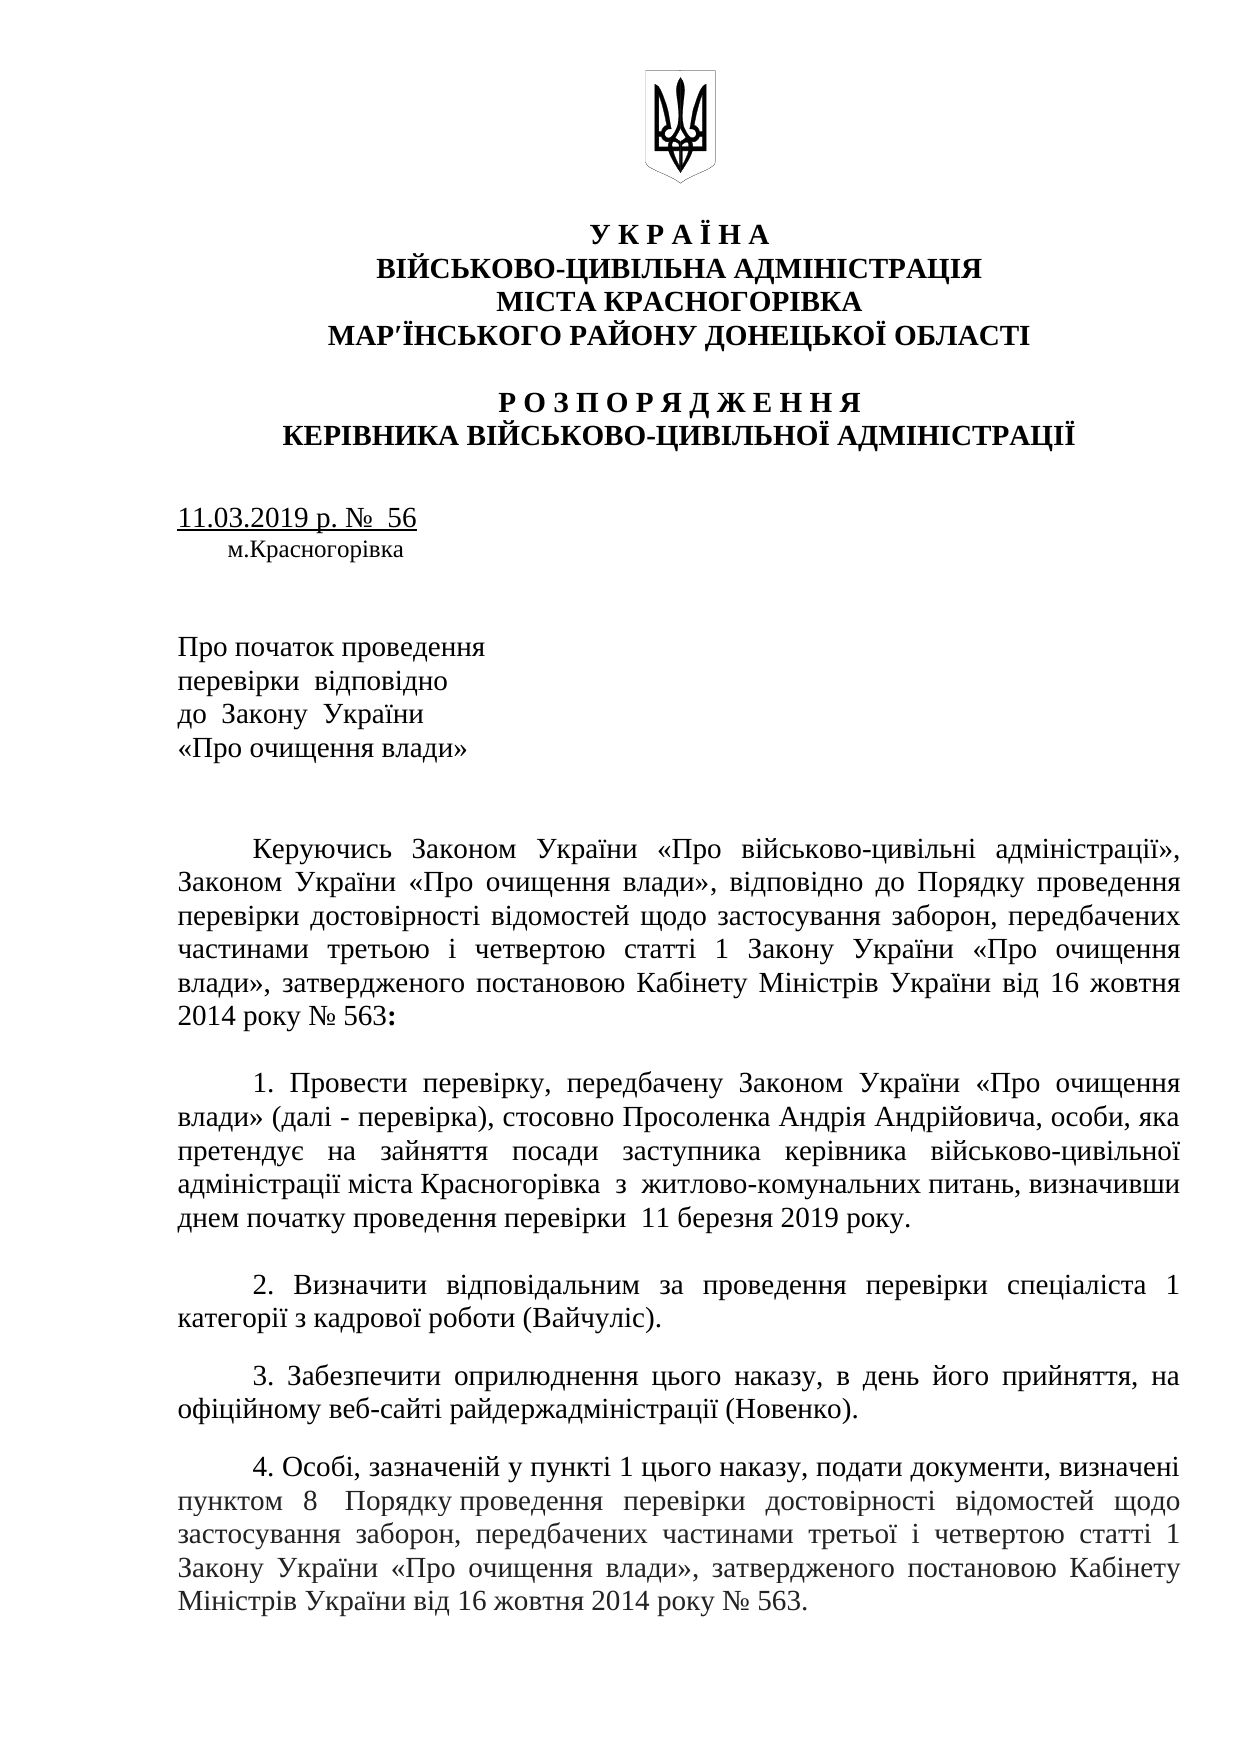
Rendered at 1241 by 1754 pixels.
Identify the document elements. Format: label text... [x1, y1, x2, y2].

text 3. Забезпечити оприлюднення цього наказу, в день його прийняття, на офіційному веб-сайті райдержадміністрації (Новенко). [177, 1358, 1181, 1425]
text ВІЙСЬКОВО-ЦИВІЛЬНА АДМІНІСТРАЦІЯ [177, 251, 1181, 284]
text до Закону України [177, 697, 1181, 730]
text Р О З П О Р Я Д Ж Е Н Н Я [177, 385, 1181, 418]
text Керуючись Законом України «Про військово-цивільні адміністрації», Законом України «Про очищення влади», відповідно до Порядку проведення перевірки достовірності відомостей щодо застосування заборон, передбачених частинами третьою і четвертою статті 1 Закону України «Про очищення влади», затвердженого постановою Кабінету Міністрів України від 16 жовтня 2014 року № 563: [177, 831, 1181, 1032]
text У К Р А Ї Н А [177, 184, 1181, 251]
text «Про очищення влади» [177, 730, 1181, 764]
text 1. Провести перевірку, передбачену Законом України «Про очищення влади» (далі - перевірка), стосовно Просоленка Андрія Андрійовича, особи, яка претендує на зайняття посади заступника керівника військово-цивільної адміністрації міста Красногорівка з житлово-комунальних питань, визначивши днем початку проведення перевірки 11 березня 2019 року. [177, 1066, 1181, 1233]
text перевірки відповідно [177, 663, 1181, 697]
text МІСТА КРАСНОГОРІВКА [177, 284, 1181, 318]
text 11.03.2019 р. № 56 [177, 500, 1181, 534]
text 4. Особі, зазначеній у пункті 1 цього наказу, подати документи, визначені пунктом 8 Порядку проведення перевірки достовірності відомостей щодо застосування заборон, передбачених частинами третьої і четвертою статті 1 Закону України «Про очищення влади», затвердженого постановою Кабінету Міністрів України від 16 жовтня 2014 року № 563. [177, 1449, 1181, 1617]
text м.Красногорівка [177, 534, 517, 562]
text МАР′ЇНСЬКОГО РАЙОНУ ДОНЕЦЬКОЇ ОБЛАСТІ [177, 318, 1181, 351]
text КЕРІВНИКА ВІЙСЬКОВО-ЦИВІЛЬНОЇ АДМІНІСТРАЦІЇ [177, 418, 1181, 452]
text Про початок проведення [177, 629, 1181, 663]
text 2. Визначити відповідальним за проведення перевірки спеціаліста 1 категорії з кадрової роботи (Вайчуліс). [177, 1267, 1181, 1334]
